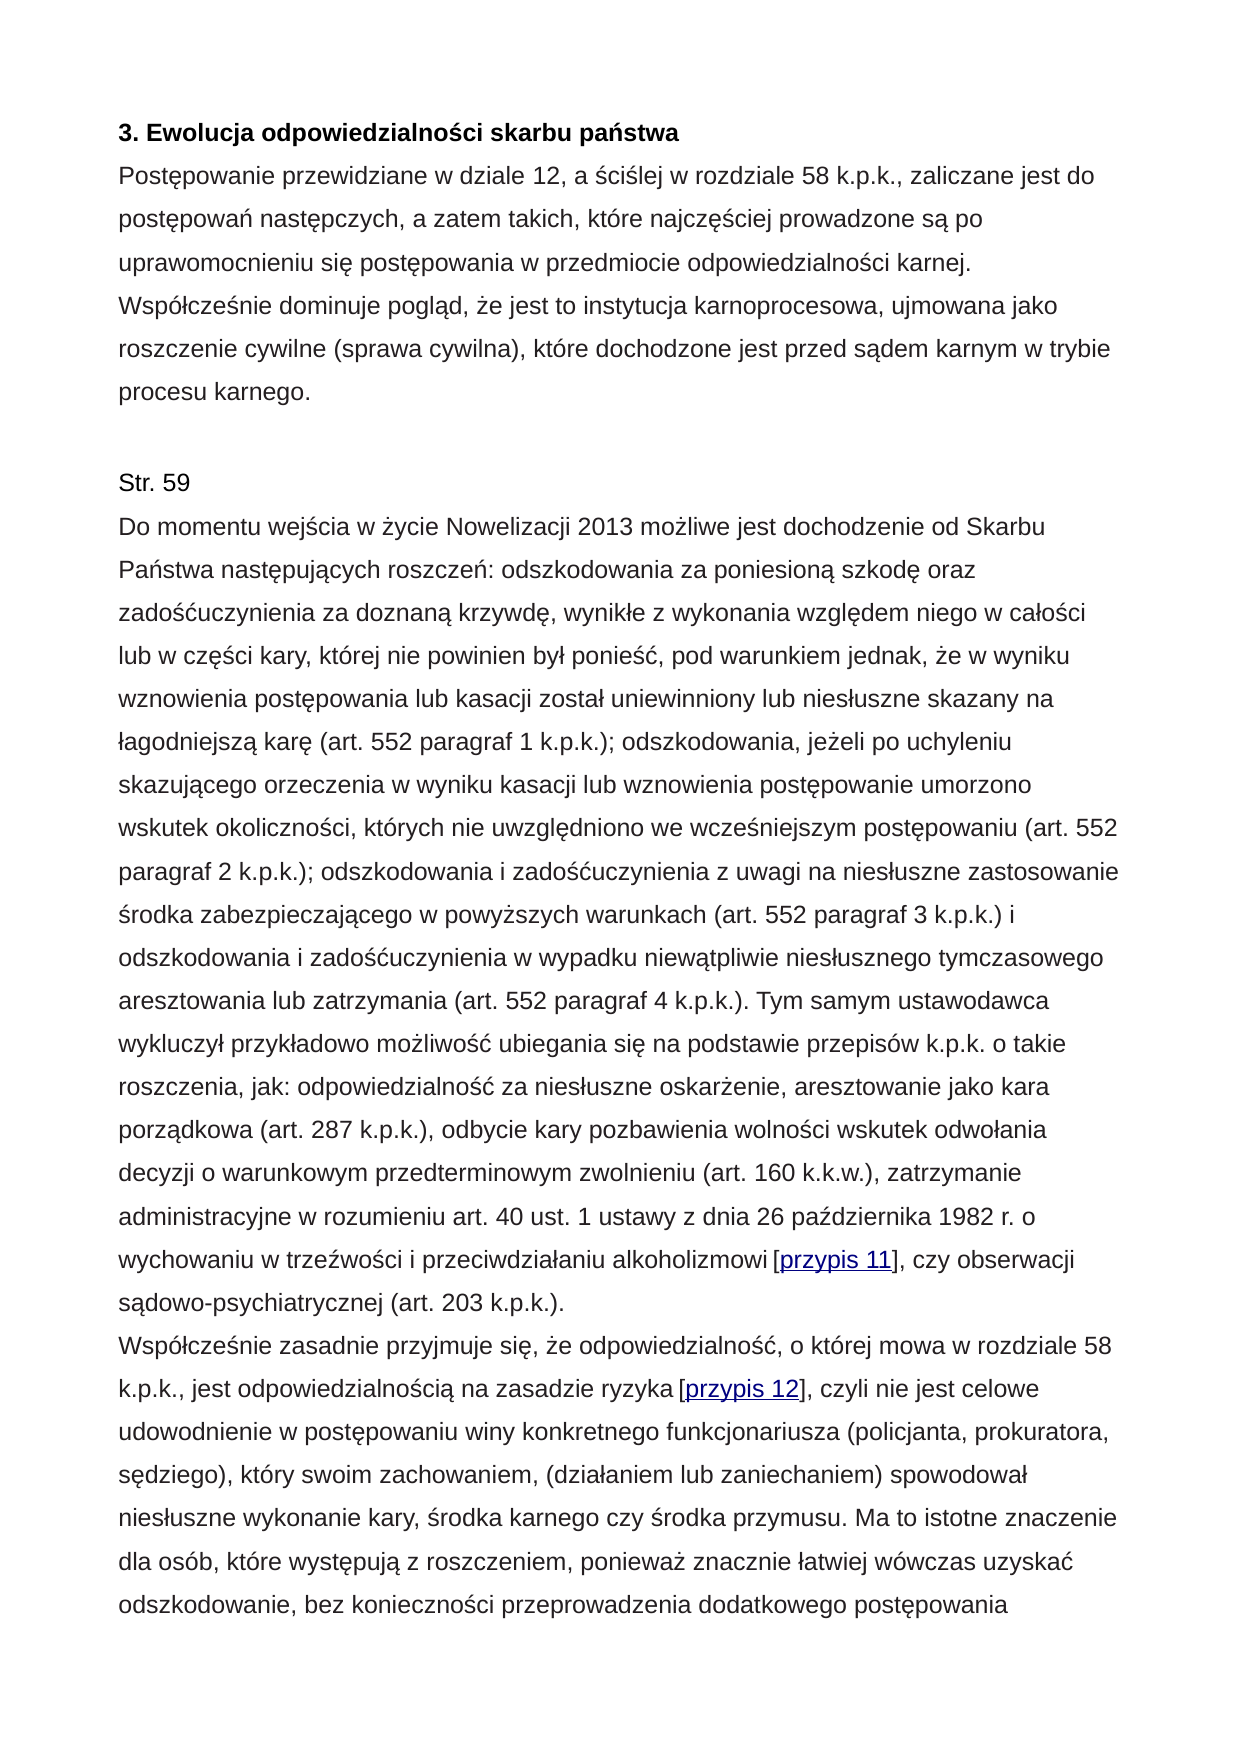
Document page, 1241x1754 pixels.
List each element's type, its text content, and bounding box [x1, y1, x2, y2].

text Współcześnie zasadnie przyjmuje się, że odpowiedzialność, o której mowa w rozdziale 58 k.p.k., jest odpowiedzialnością na zasadzie ryzyka [przypis 12], czyli nie jest celowe udowodnienie w postępowaniu winy konkretnego funkcjonariusza (policjanta, prokuratora, sędziego), który swoim zachowaniem, (działaniem lub zaniechaniem) spowodował niesłuszne wykonanie kary, środka karnego czy środka przymusu. Ma to istotne znaczenie dla osób, które występują z roszczeniem, ponieważ znacznie łatwiej wówczas uzyskać odszkodowanie, bez konieczności przeprowadzenia dodatkowego postępowania [118, 1331, 1122, 1618]
subtitle 3. Ewolucja odpowiedzialności skarbu państwa [118, 118, 1122, 147]
text Do momentu wejścia w życie Nowelizacji 2013 możliwe jest dochodzenie od Skarbu Państwa następujących roszczeń: odszkodowania za poniesioną szkodę oraz zadośćuczynienia za doznaną krzywdę, wynikłe z wykonania względem niego w całości lub w części kary, której nie powinien był ponieść, pod warunkiem jednak, że w wyniku wznowienia postępowania lub kasacji został uniewinniony lub niesłuszne skazany na łagodniejszą karę (art. 552 paragraf 1 k.p.k.); odszkodowania, jeżeli po uchyleniu skazującego orzeczenia w wyniku kasacji lub wznowienia postępowanie umorzono wskutek okoliczności, których nie uwzględniono we wcześniejszym postępowaniu (art. 552 paragraf 2 k.p.k.); odszkodowania i zadośćuczynienia z uwagi na niesłuszne zastosowanie środka zabezpieczającego w powyższych warunkach (art. 552 paragraf 3 k.p.k.) i odszkodowania i zadośćuczynienia w wypadku niewątpliwie niesłusznego tymczasowego aresztowania lub zatrzymania (art. 552 paragraf 4 k.p.k.). Tym samym ustawodawca wykluczył przykładowo możliwość ubiegania się na podstawie przepisów k.p.k. o takie roszczenia, jak: odpowiedzialność za niesłuszne oskarżenie, aresztowanie jako kara porządkowa (art. 287 k.p.k.), odbycie kary pozbawienia wolności wskutek odwołania decyzji o warunkowym przedterminowym zwolnieniu (art. 160 k.k.w.), zatrzymanie administracyjne w rozumieniu art. 40 ust. 1 ustawy z dnia 26 października 1982 r. o wychowaniu w trzeźwości i przeciwdziałaniu alkoholizmowi [przypis 11], czy obserwacji sądowo-psychiatrycznej (art. 203 k.p.k.). [118, 512, 1122, 1317]
text Postępowanie przewidziane w dziale 12, a ściślej w rozdziale 58 k.p.k., zaliczane jest do postępowań następczych, a zatem takich, które najczęściej prowadzone są po uprawomocnieniu się postępowania w przedmiocie odpowiedzialności karnej. Współcześnie dominuje pogląd, że jest to instytucja karnoprocesowa, ujmowana jako roszczenie cywilne (sprawa cywilna), które dochodzone jest przed sądem karnym w trybie procesu karnego. [118, 161, 1122, 406]
text Str. 59 [118, 468, 1122, 497]
